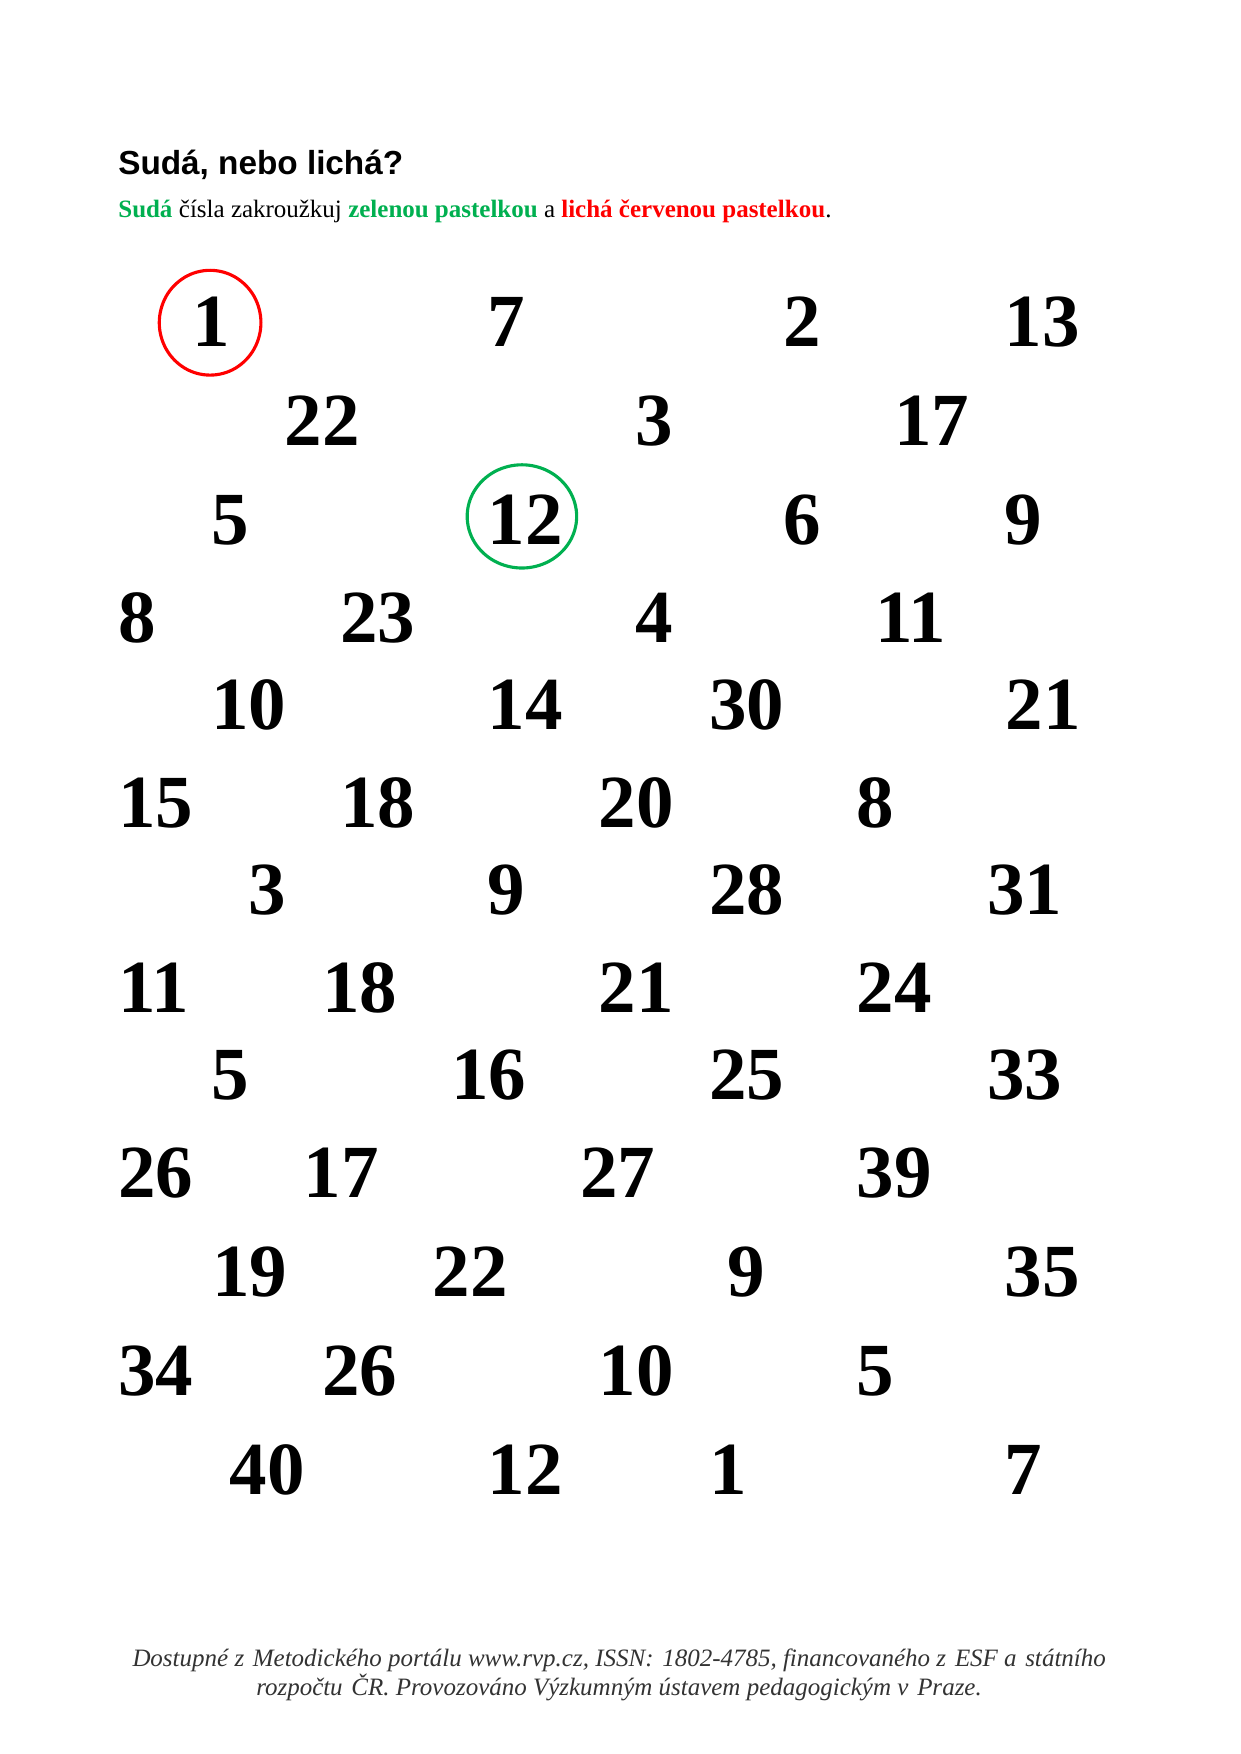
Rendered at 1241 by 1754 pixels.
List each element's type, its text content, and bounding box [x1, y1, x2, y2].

subtitle Sudá, nebo lichá? [118, 143, 1122, 182]
text 22 3 17 [118, 375, 1122, 462]
text 5 12 6 9 [469, 474, 575, 560]
text 11 18 21 24 5 16 25 33 [118, 943, 1122, 1115]
text 8 23 4 11 10 14 30 21 [118, 573, 1122, 745]
text 5 12 6 9 [118, 474, 488, 560]
text 5 12 6 9 [556, 474, 1122, 560]
text 40 12 1 7 [118, 1424, 1122, 1510]
text 15 18 20 8 3 9 28 31 [118, 758, 1122, 930]
text 34 26 10 5 [118, 1325, 1122, 1412]
text 19 22 9 35 [118, 1227, 1122, 1313]
text Sudá čísla zakroužkuj zelenou pastelkou a lichá červenou pastelkou. [118, 194, 1122, 223]
text 1 [192, 277, 259, 363]
text 7 2 13 [240, 277, 1122, 363]
text 26 17 27 39 [118, 1128, 1122, 1214]
